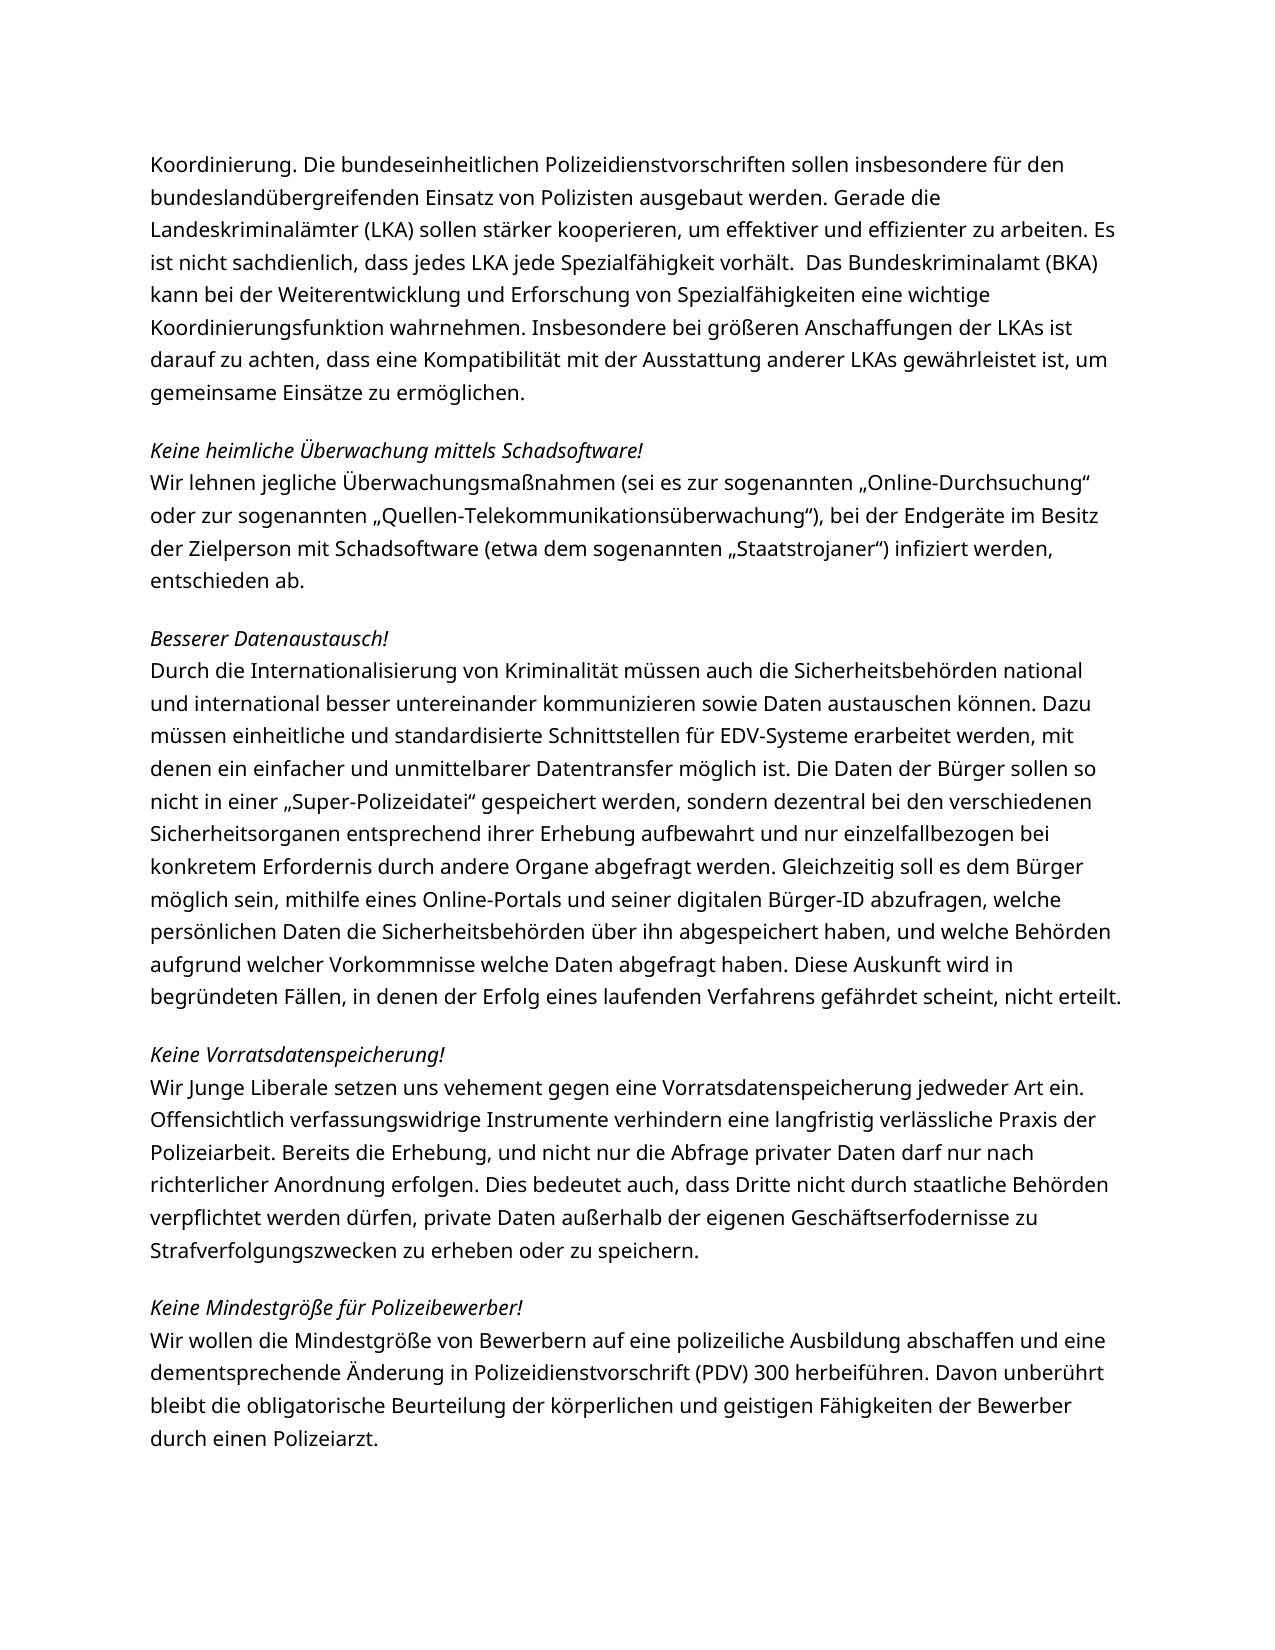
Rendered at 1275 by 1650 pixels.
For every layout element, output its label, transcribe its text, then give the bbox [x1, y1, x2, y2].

subtitle Besserer Datenaustausch! [388, 624, 1125, 652]
text Koordinierung. Die bundeseinheitlichen Polizeidienstvorschriften sollen insbesondere für den bundeslandübergreifenden Einsatz von Polizisten ausgebaut werden. Gerade die Landeskriminalämter (LKA) sollen stärker kooperieren, um effektiver und effizienter zu arbeiten. Es ist nicht sachdienlich, dass jedes LKA jede Spezialfähigkeit vorhält. Das Bundeskriminalamt (BKA) kann bei der Weiterentwicklung und Erforschung von Spezialfähigkeiten eine wichtige Koordinierungsfunktion wahrnehmen. Insbesondere bei größeren Anschaffungen der LKAs ist darauf zu achten, dass eine Kompatibilität mit der Ausstattung anderer LKAs gewährleistet ist, um gemeinsame Einsätze zu ermöglichen. [150, 150, 1125, 407]
text Wir wollen die Mindestgröße von Bewerbern auf eine polizeiliche Ausbildung abschaffen und eine dementsprechende Änderung in Polizeidienstvorschrift (PDV) 300 herbeiführen. Davon unberührt bleibt die obligatorische Beurteilung der körperlichen und geistigen Fähigkeiten der Bewerber durch einen Polizeiarzt. [150, 1326, 1125, 1452]
text Wir lehnen jegliche Überwachungsmaßnahmen (sei es zur sogenannten „Online-Durchsuchung“ oder zur sogenannten „Quellen-Telekommunikationsüberwachung“), bei der Endgeräte im Besitz der Zielperson mit Schadsoftware (etwa dem sogenannten „Staatstrojaner“) infiziert werden, entschieden ab. [150, 468, 1125, 595]
text Wir Junge Liberale setzen uns vehement gegen eine Vorratsdatenspeicherung jedweder Art ein. Offensichtlich verfassungswidrige Instrumente verhindern eine langfristig verlässliche Praxis der Polizeiarbeit. Bereits die Erhebung, und nicht nur die Abfrage privater Daten darf nur nach richterlicher Anordnung erfolgen. Dies bedeutet auch, dass Dritte nicht durch staatliche Behörden verpflichtet werden dürfen, private Daten außerhalb der eigenen Geschäftserfodernisse zu Strafverfolgungszwecken zu erheben oder zu speichern. [150, 1073, 1125, 1264]
subtitle Keine Vorratsdatenspeicherung! [445, 1040, 1125, 1068]
subtitle Keine heimliche Überwachung mittels Schadsoftware! [643, 436, 1125, 464]
subtitle Keine Mindestgröße für Polizeibewerber! [523, 1293, 1125, 1322]
text Durch die Internationalisierung von Kriminalität müssen auch die Sicherheitsbehörden national und international besser untereinander kommunizieren sowie Daten austauschen können. Dazu müssen einheitliche und standardisierte Schnittstellen für EDV-Systeme erarbeitet werden, mit denen ein einfacher und unmittelbarer Datentransfer möglich ist. Die Daten der Bürger sollen so nicht in einer „Super-Polizeidatei“ gespeichert werden, sondern dezentral bei den verschiedenen Sicherheitsorganen entsprechend ihrer Erhebung aufbewahrt und nur einzelfallbezogen bei konkretem Erfordernis durch andere Organe abgefragt werden. Gleichzeitig soll es dem Bürger möglich sein, mithilfe eines Online-Portals und seiner digitalen Bürger-ID abzufragen, welche persönlichen Daten die Sicherheitsbehörden über ihn abgespeichert haben, und welche Behörden aufgrund welcher Vorkommnisse welche Daten abgefragt haben. Diese Auskunft wird in begründeten Fällen, in denen der Erfolg eines laufenden Verfahrens gefährdet scheint, nicht erteilt. [150, 656, 1125, 1011]
